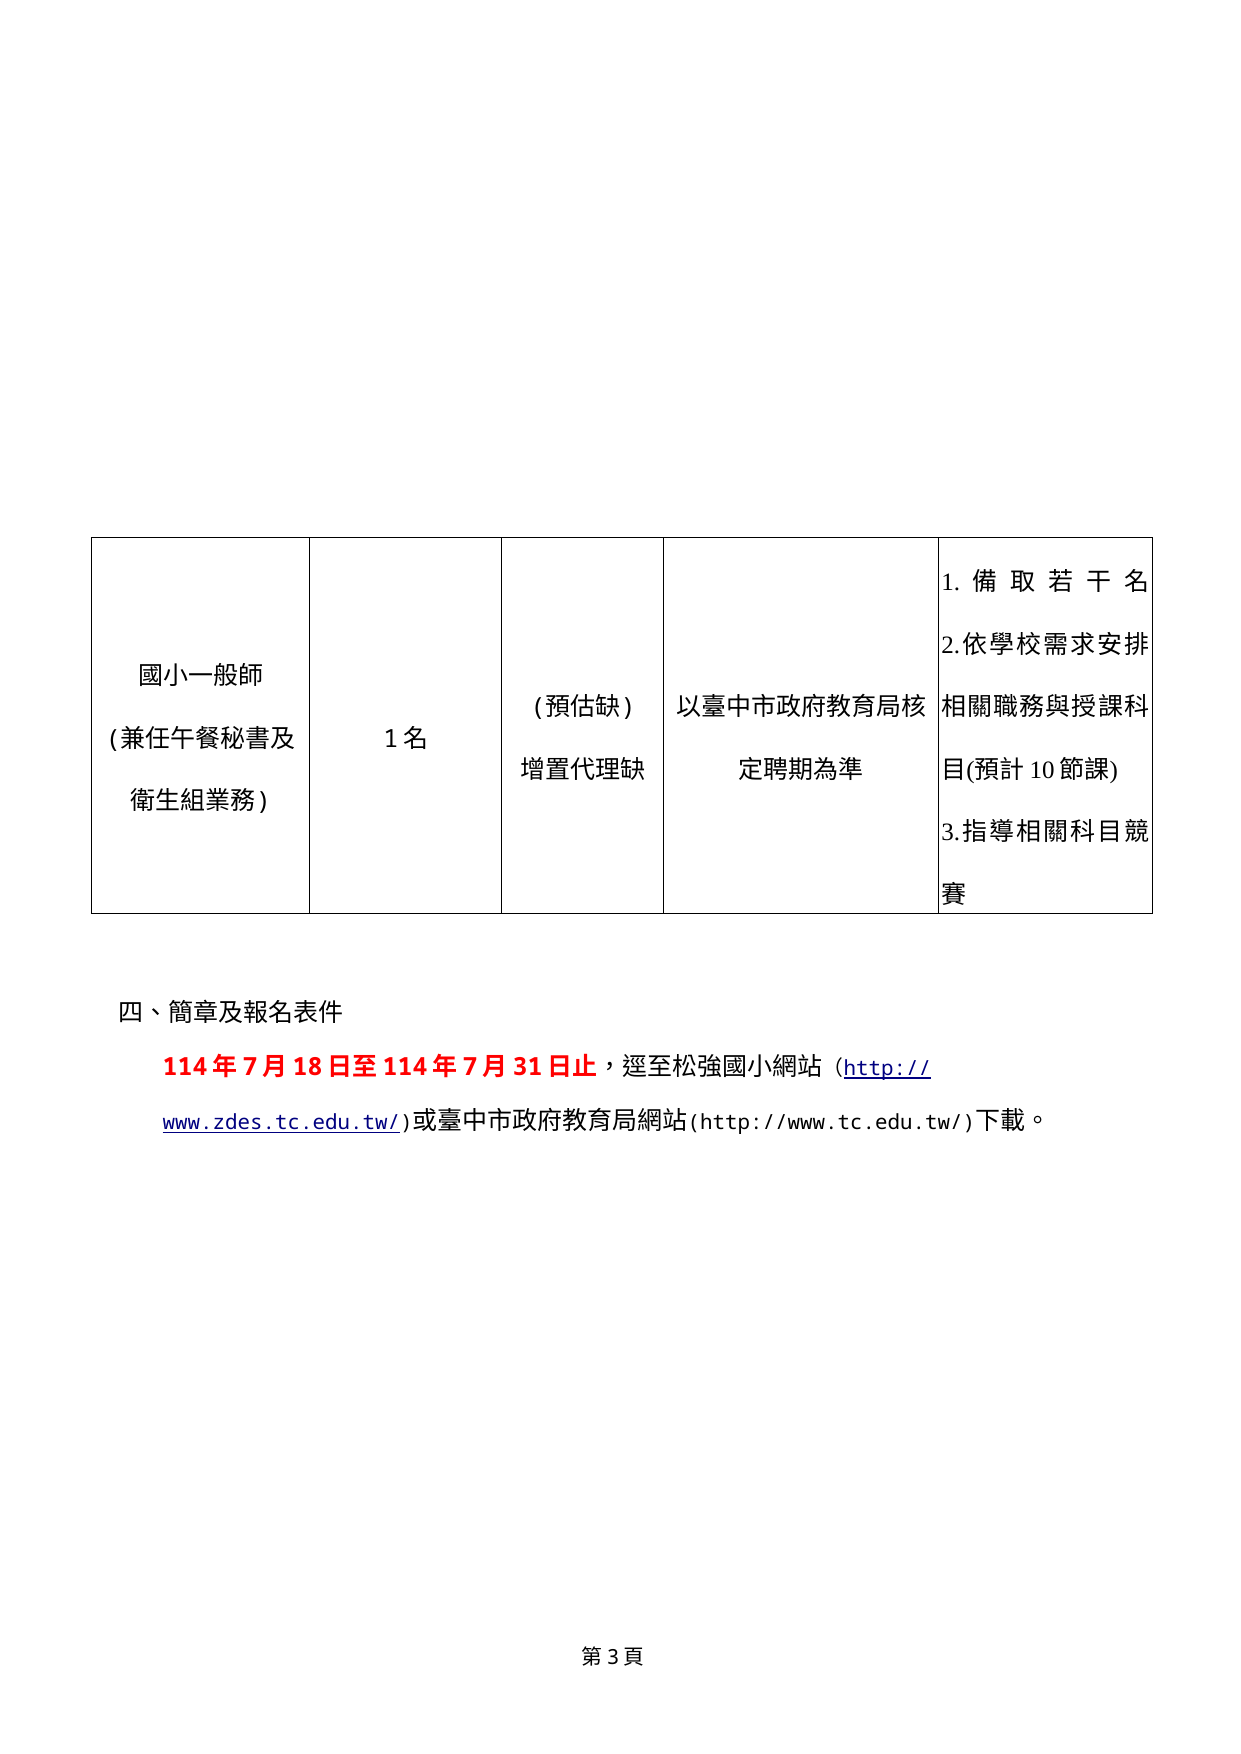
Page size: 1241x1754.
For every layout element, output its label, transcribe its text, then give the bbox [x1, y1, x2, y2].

table_cell (預估缺) 增置代理缺 [502, 538, 663, 913]
text 114年7月18日至114年7月31日止，逕至松強國小網站（http://www.zdes.tc.edu.tw/)或臺中市政府教育局網站(http://www.tc.edu.tw/)下載。 [162, 1046, 1107, 1137]
table_cell 國小一般師 (兼任午餐秘書及衛生組業務) [92, 538, 309, 913]
table_cell 1名 [310, 538, 501, 913]
table_cell 1.備取若干名 2.依學校需求安排相關職務與授課科目(預計10節課) 3.指導相關科目競賽 [939, 538, 1152, 913]
text 四、簡章及報名表件 [118, 992, 1107, 1028]
table_cell 以臺中市政府教育局核定聘期為準 [664, 538, 938, 913]
